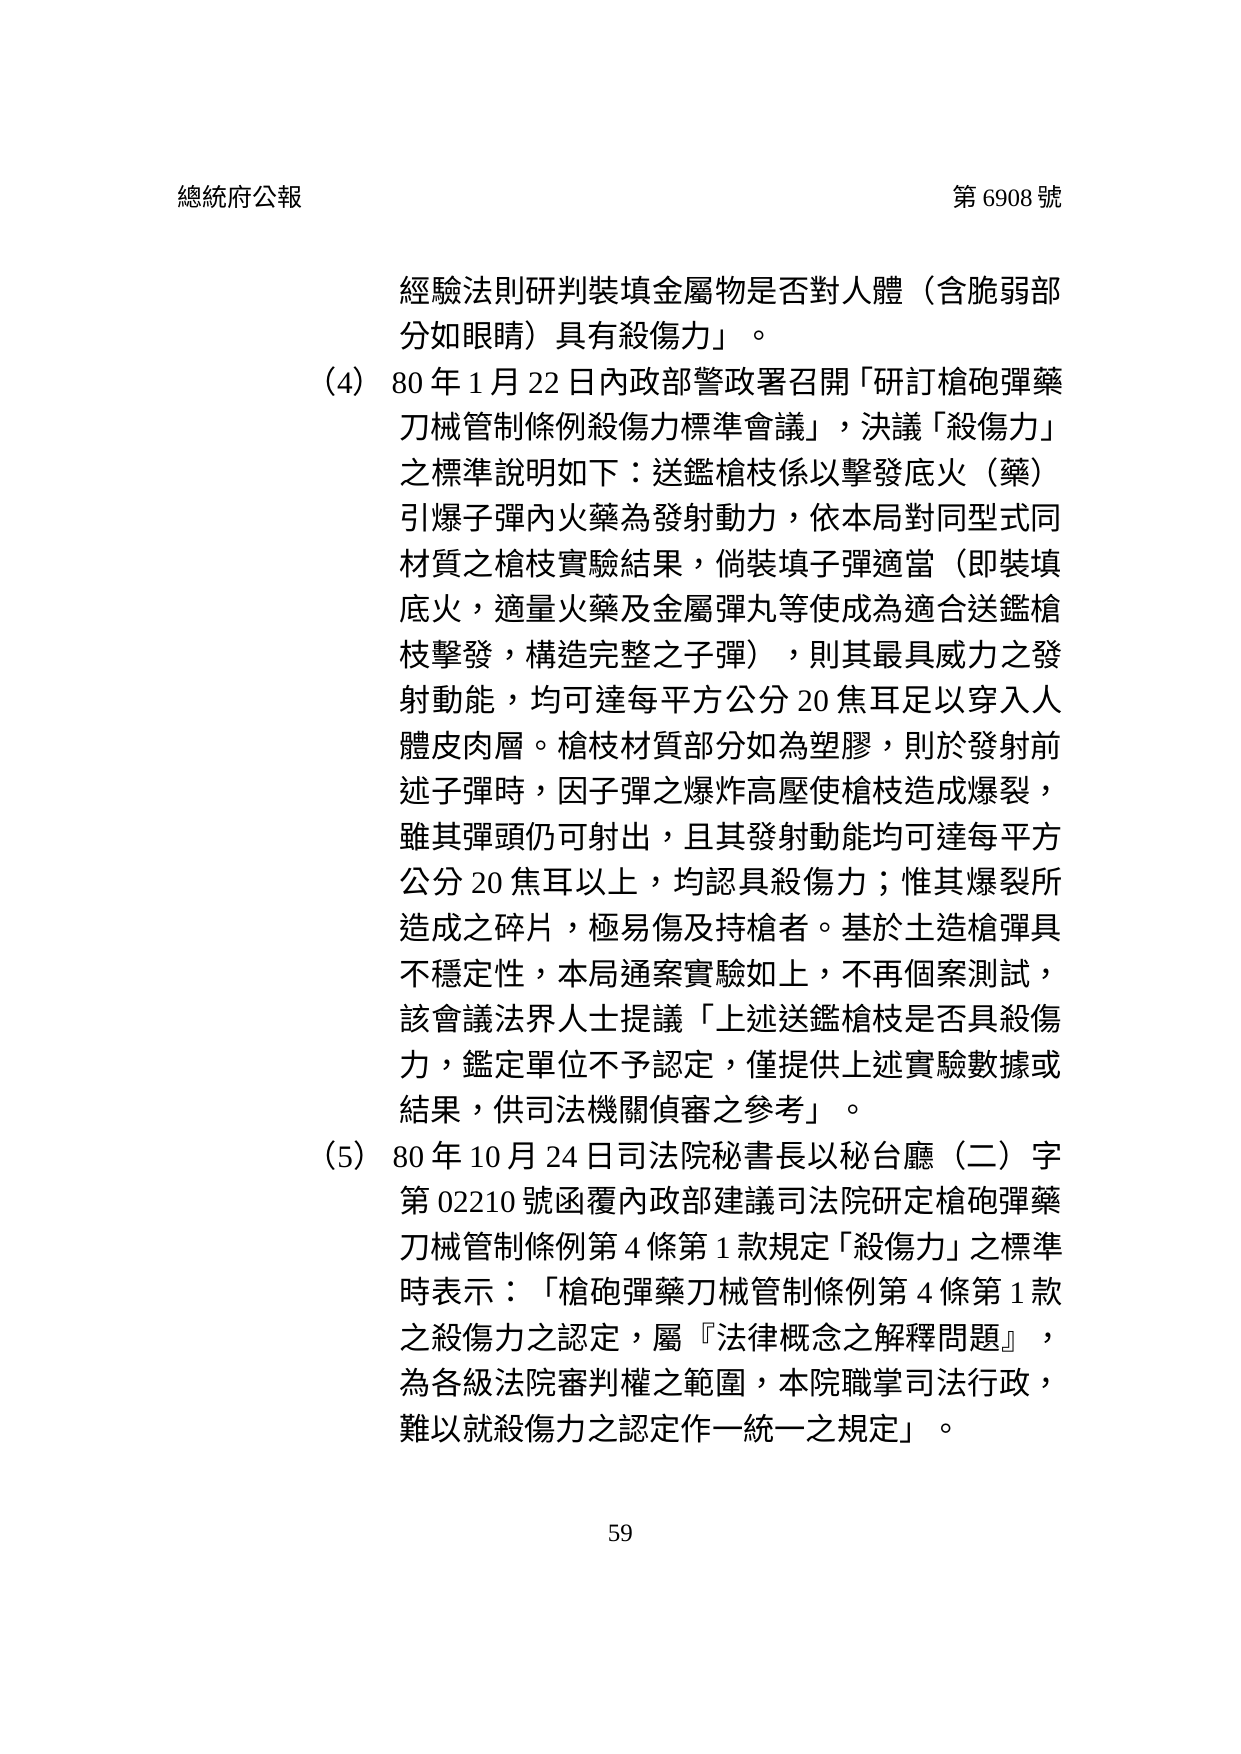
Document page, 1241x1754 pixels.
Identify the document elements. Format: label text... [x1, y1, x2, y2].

text （5） 80年10月24日司法院秘書長以秘台廳（二）字第02210號函覆內政部建議司法院研定槍砲彈藥刀械管制條例第4條第1款規定「殺傷力」之標準時表示：「槍砲彈藥刀械管制條例第4條第1款之殺傷力之認定，屬『法律概念之解釋問題』，為各級法院審判權之範圍，本院職掌司法行政，難以就殺傷力之認定作一統一之規定」。 [306, 1131, 1063, 1449]
text （4） 80年1月22日內政部警政署召開「研訂槍砲彈藥刀械管制條例殺傷力標準會議」，決議「殺傷力」之標準說明如下：送鑑槍枝係以擊發底火（藥）引爆子彈內火藥為發射動力，依本局對同型式同材質之槍枝實驗結果，倘裝填子彈適當（即裝填底火，適量火藥及金屬彈丸等使成為適合送鑑槍枝擊發，構造完整之子彈），則其最具威力之發射動能，均可達每平方公分20焦耳足以穿入人體皮肉層。槍枝材質部分如為塑膠，則於發射前述子彈時，因子彈之爆炸高壓使槍枝造成爆裂，雖其彈頭仍可射出，且其發射動能均可達每平方公分20焦耳以上，均認具殺傷力；惟其爆裂所造成之碎片，極易傷及持槍者。基於土造槍彈具不穩定性，本局通案實驗如上，不再個案測試，該會議法界人士提議「上述送鑑槍枝是否具殺傷力，鑑定單位不予認定，僅提供上述實驗數據或結果，供司法機關偵審之參考」。 [306, 357, 1063, 1131]
text 經驗法則研判裝填金屬物是否對人體（含脆弱部分如眼睛）具有殺傷力」。 [306, 266, 1063, 357]
